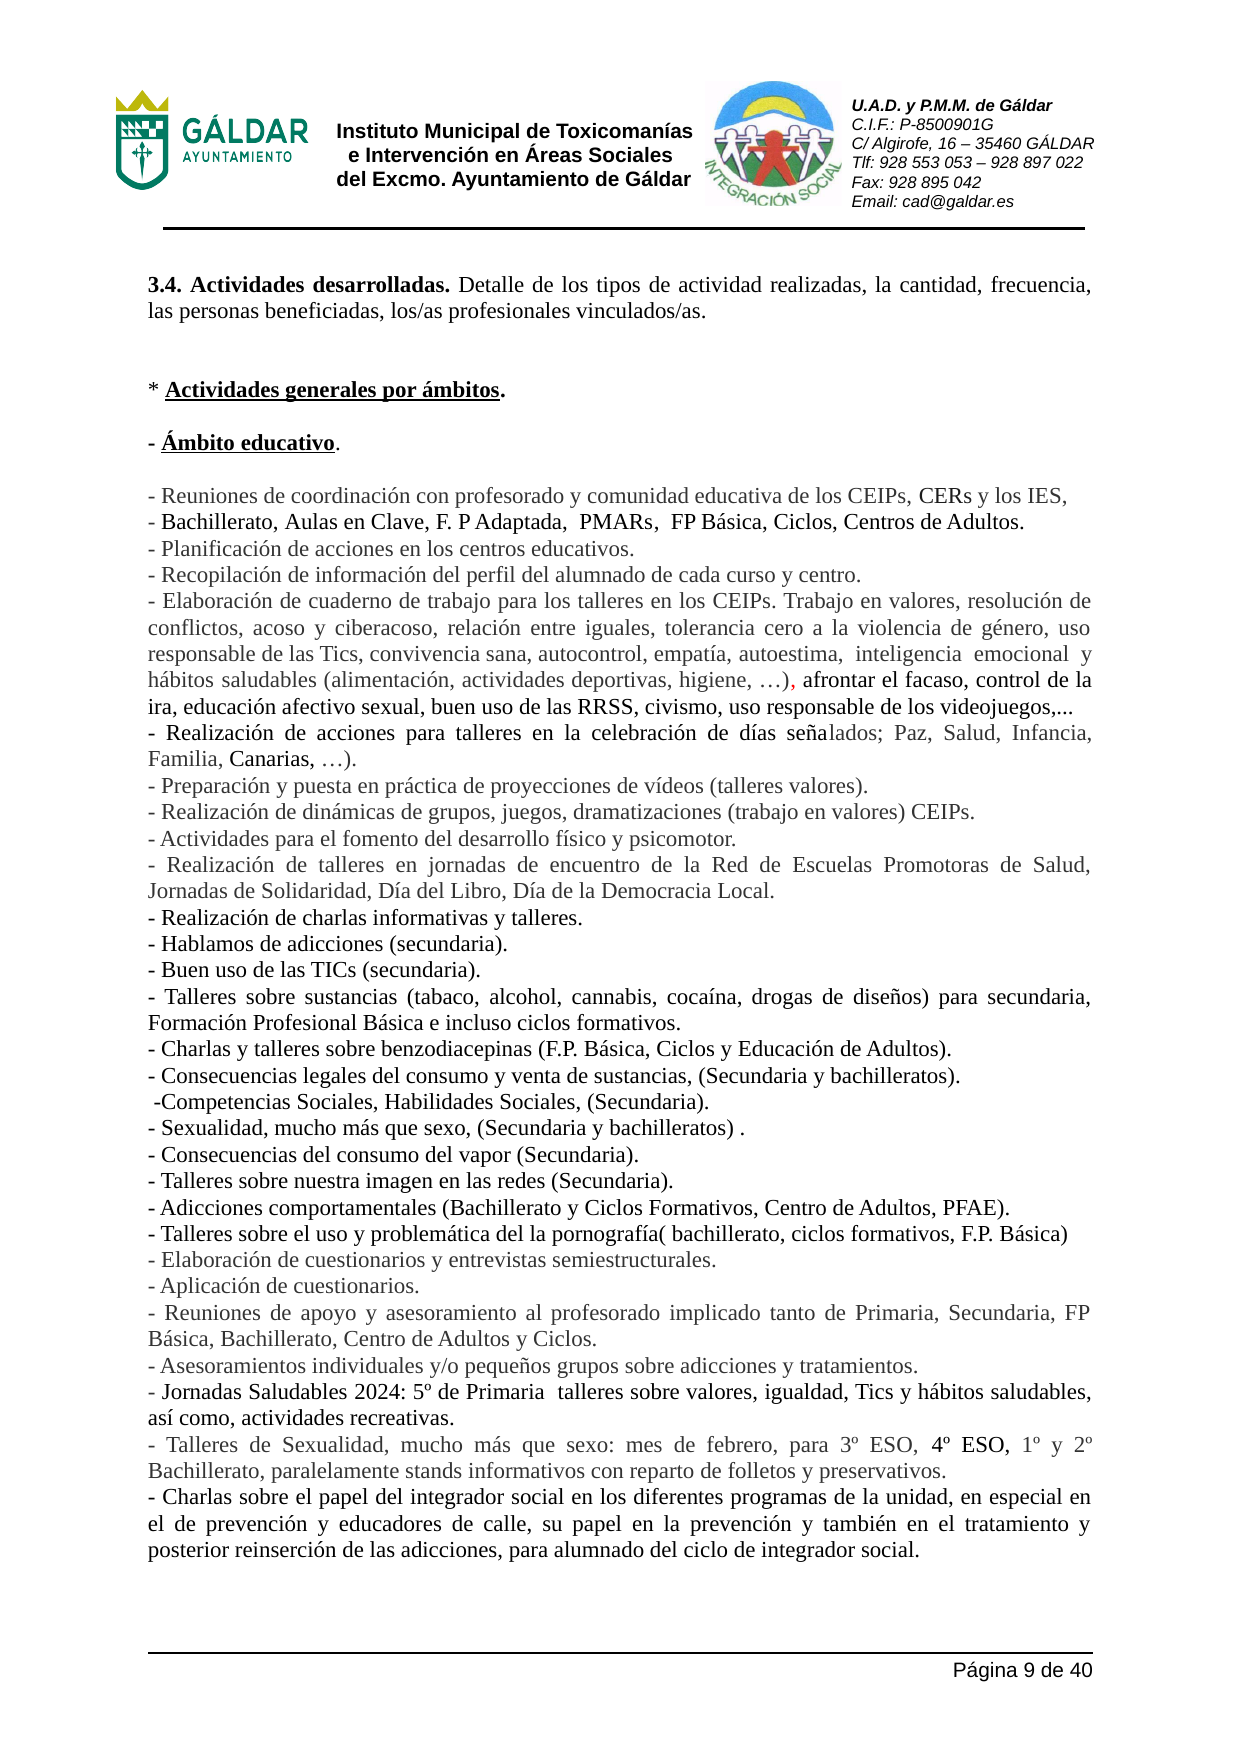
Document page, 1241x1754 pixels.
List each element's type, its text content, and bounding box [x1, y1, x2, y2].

text - Consecuencias del consumo del vapor (Secundaria). [148, 1141, 1093, 1167]
text - Hablamos de adicciones (secundaria). [148, 930, 1093, 956]
text - Talleres sobre sustancias (tabaco, alcohol, cannabis, cocaína, drogas de diseños) para secundaria, Formación Profesional Básica e incluso ciclos formativos. [148, 983, 1093, 1035]
text - Talleres sobre el uso y problemática del la pornografía( bachillerato, ciclos formativos, F.P. Básica) [148, 1220, 1093, 1246]
text - Reuniones de apoyo y asesoramiento al profesorado implicado tanto de Primaria, Secundaria, FP Básica, Bachillerato, Centro de Adultos y Ciclos. [148, 1299, 1093, 1352]
text - Recopilación de información del perfil del alumnado de cada curso y centro. [148, 561, 1093, 587]
text - Talleres sobre nuestra imagen en las redes (Secundaria). [148, 1167, 1093, 1193]
text - Realización de dinámicas de grupos, juegos, dramatizaciones (trabajo en valores) CEIPs. [148, 798, 1093, 824]
text - Preparación y puesta en práctica de proyecciones de vídeos (talleres valores). [148, 772, 1093, 798]
text - Bachillerato, Aulas en Clave, F. P Adaptada, PMARs, FP Básica, Ciclos, Centros de Adultos. [148, 508, 1093, 535]
picture [96, 64, 325, 215]
text - Realización de charlas informativas y talleres. [148, 904, 1093, 930]
text - Actividades para el fomento del desarrollo físico y psicomotor. [148, 824, 1093, 851]
text - Ámbito educativo. [148, 429, 1093, 456]
text - Realización de acciones para talleres en la celebración de días señalados; Paz, Salud, Infancia, Familia, Canarias, …). [148, 719, 1093, 772]
text - Charlas sobre el papel del integrador social en los diferentes programas de la unidad, en especial en el de prevención y educadores de calle, su papel en la prevención y también en el tratamiento y posterior reinserción de las adicciones, para alumnado del ciclo de integrador social. [148, 1483, 1093, 1562]
text - Sexualidad, mucho más que sexo, (Secundaria y bachilleratos) . [148, 1114, 1093, 1141]
text - Elaboración de cuaderno de trabajo para los talleres en los CEIPs. Trabajo en valores, resolución de conflictos, acoso y ciberacoso, relación entre iguales, tolerancia cero a la violencia de género, uso responsable de las Tics, convivencia sana, autocontrol, empatía, autoestima, inteligencia emocional y hábitos saludables (alimentación, actividades deportivas, higiene, …), afrontar el facaso, control de la ira, educación afectivo sexual, buen uso de las RRSS, civismo, uso responsable de los videojuegos,... [148, 587, 1093, 719]
text * Actividades generales por ámbitos. [148, 377, 1093, 403]
text -Competencias Sociales, Habilidades Sociales, (Secundaria). [148, 1088, 1093, 1114]
text - Planificación de acciones en los centros educativos. [148, 535, 1093, 561]
text - Charlas y talleres sobre benzodiacepinas (F.P. Básica, Ciclos y Educación de Adultos). [148, 1035, 1093, 1062]
text - Asesoramientos individuales y/o pequeños grupos sobre adicciones y tratamientos. [148, 1352, 1093, 1378]
picture [705, 81, 842, 206]
text - Jornadas Saludables 2024: 5º de Primaria talleres sobre valores, igualdad, Tics y hábitos saludables, así como, actividades recreativas. [148, 1378, 1093, 1431]
text 3.4. Actividades desarrolladas. Detalle de los tipos de actividad realizadas, la cantidad, frecuencia, las personas beneficiadas, los/as profesionales vinculados/as. [148, 271, 1093, 324]
text - Consecuencias legales del consumo y venta de sustancias, (Secundaria y bachilleratos). [148, 1062, 1093, 1088]
text - Elaboración de cuestionarios y entrevistas semiestructurales. [148, 1246, 1093, 1273]
text - Realización de talleres en jornadas de encuentro de la Red de Escuelas Promotoras de Salud, Jornadas de Solidaridad, Día del Libro, Día de la Democracia Local. [148, 851, 1093, 904]
text - Reuniones de coordinación con profesorado y comunidad educativa de los CEIPs, CERs y los IES, [148, 482, 1093, 508]
text - Buen uso de las TICs (secundaria). [148, 956, 1093, 983]
text - Adicciones comportamentales (Bachillerato y Ciclos Formativos, Centro de Adultos, PFAE). [148, 1193, 1093, 1220]
text - Talleres de Sexualidad, mucho más que sexo: mes de febrero, para 3º ESO, 4º ESO, 1º y 2º Bachillerato, paralelamente stands informativos con reparto de folletos y preservativos. [148, 1431, 1093, 1483]
text - Aplicación de cuestionarios. [148, 1273, 1093, 1299]
